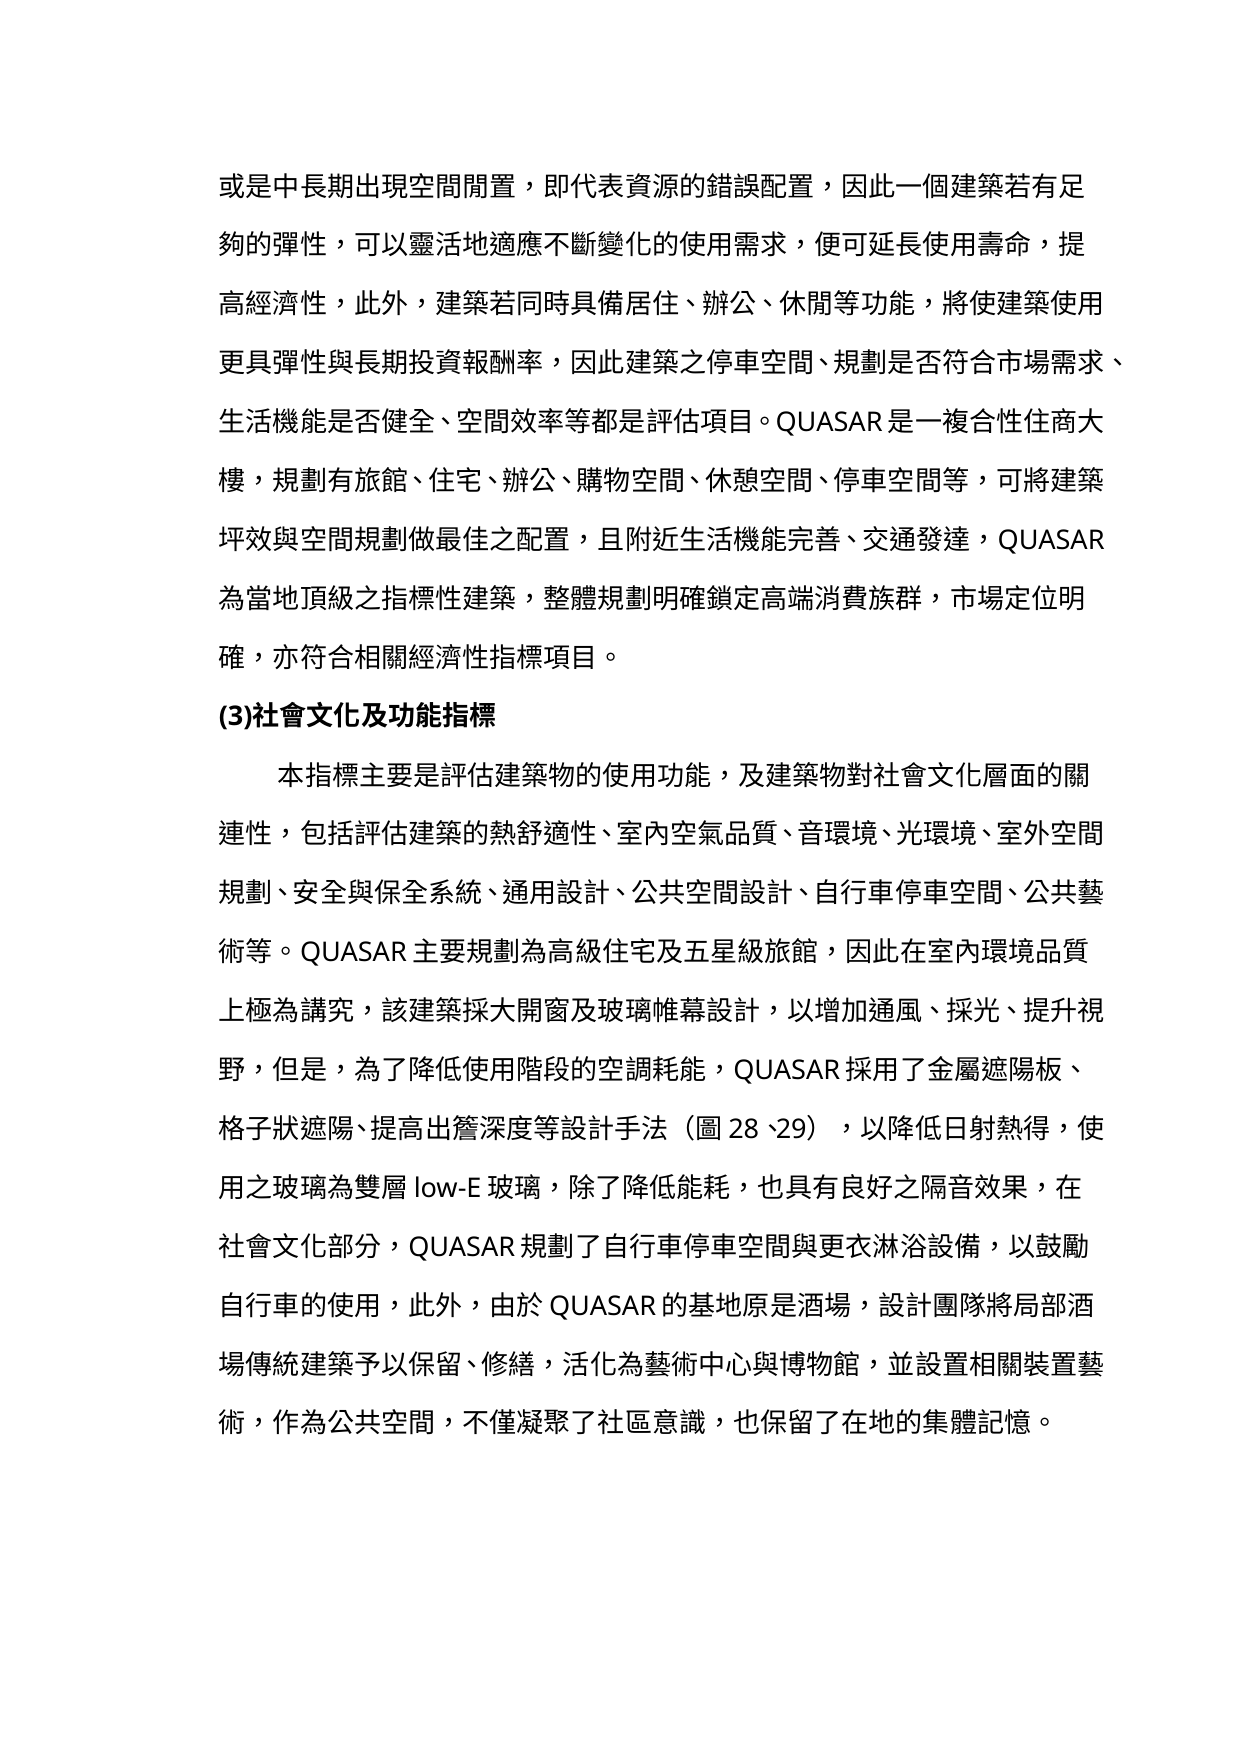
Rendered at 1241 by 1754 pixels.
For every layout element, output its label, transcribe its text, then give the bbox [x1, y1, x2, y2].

subtitle 本指標主要是評估建築物的使用功能，及建築物對社會文化層面的關連性，包括評估建築的熱舒適性、室內空氣品質、音環境、光環境、室外空間規劃、安全與保全系統、通用設計、公共空間設計、自行車停車空間、公共藝術等。QUASAR主要規劃為高級住宅及五星級旅館，因此在室內環境品質上極為講究，該建築採大開窗及玻璃帷幕設計，以增加通風、採光、提升視野，但是，為了降低使用階段的空調耗能，QUASAR採用了金屬遮陽板、格子狀遮陽、提高出簷深度等設計手法（圖28、29），以降低日射熱得，使用之玻璃為雙層low-E玻璃，除了降低能耗，也具有良好之隔音效果，在社會文化部分，QUASAR規劃了自行車停車空間與更衣淋浴設備，以鼓勵自行車的使用，此外，由於QUASAR的基地原是酒場，設計團隊將局部酒場傳統建築予以保留、修繕，活化為藝術中心與博物館，並設置相關裝置藝術，作為公共空間，不僅凝聚了社區意識，也保留了在地的集體記憶。 [218, 753, 1104, 1441]
subtitle DGNB認為經濟性是永續的重要基石之一，建築的經濟性包括評估建築物是否能回應使用者中長期的使用需求，如果建築設計出現了空間浪費或是中長期出現空間閒置，即代表資源的錯誤配置，因此一個建築若有足夠的彈性，可以靈活地適應不斷變化的使用需求，便可延長使用壽命，提高經濟性，此外，建築若同時具備居住、辦公、休閒等功能，將使建築使用更具彈性與長期投資報酬率，因此建築之停車空間、規劃是否符合市場需求、生活機能是否健全、空間效率等都是評估項目。QUASAR是一複合性住商大樓，規劃有旅館、住宅、辦公、購物空間、休憩空間、停車空間等，可將建築坪效與空間規劃做最佳之配置，且附近生活機能完善、交通發達，QUASAR為當地頂級之指標性建築，整體規劃明確鎖定高端消費族群，市場定位明確，亦符合相關經濟性指標項目。 [218, 164, 1104, 675]
subtitle (3)社會文化及功能指標 [218, 694, 1104, 734]
